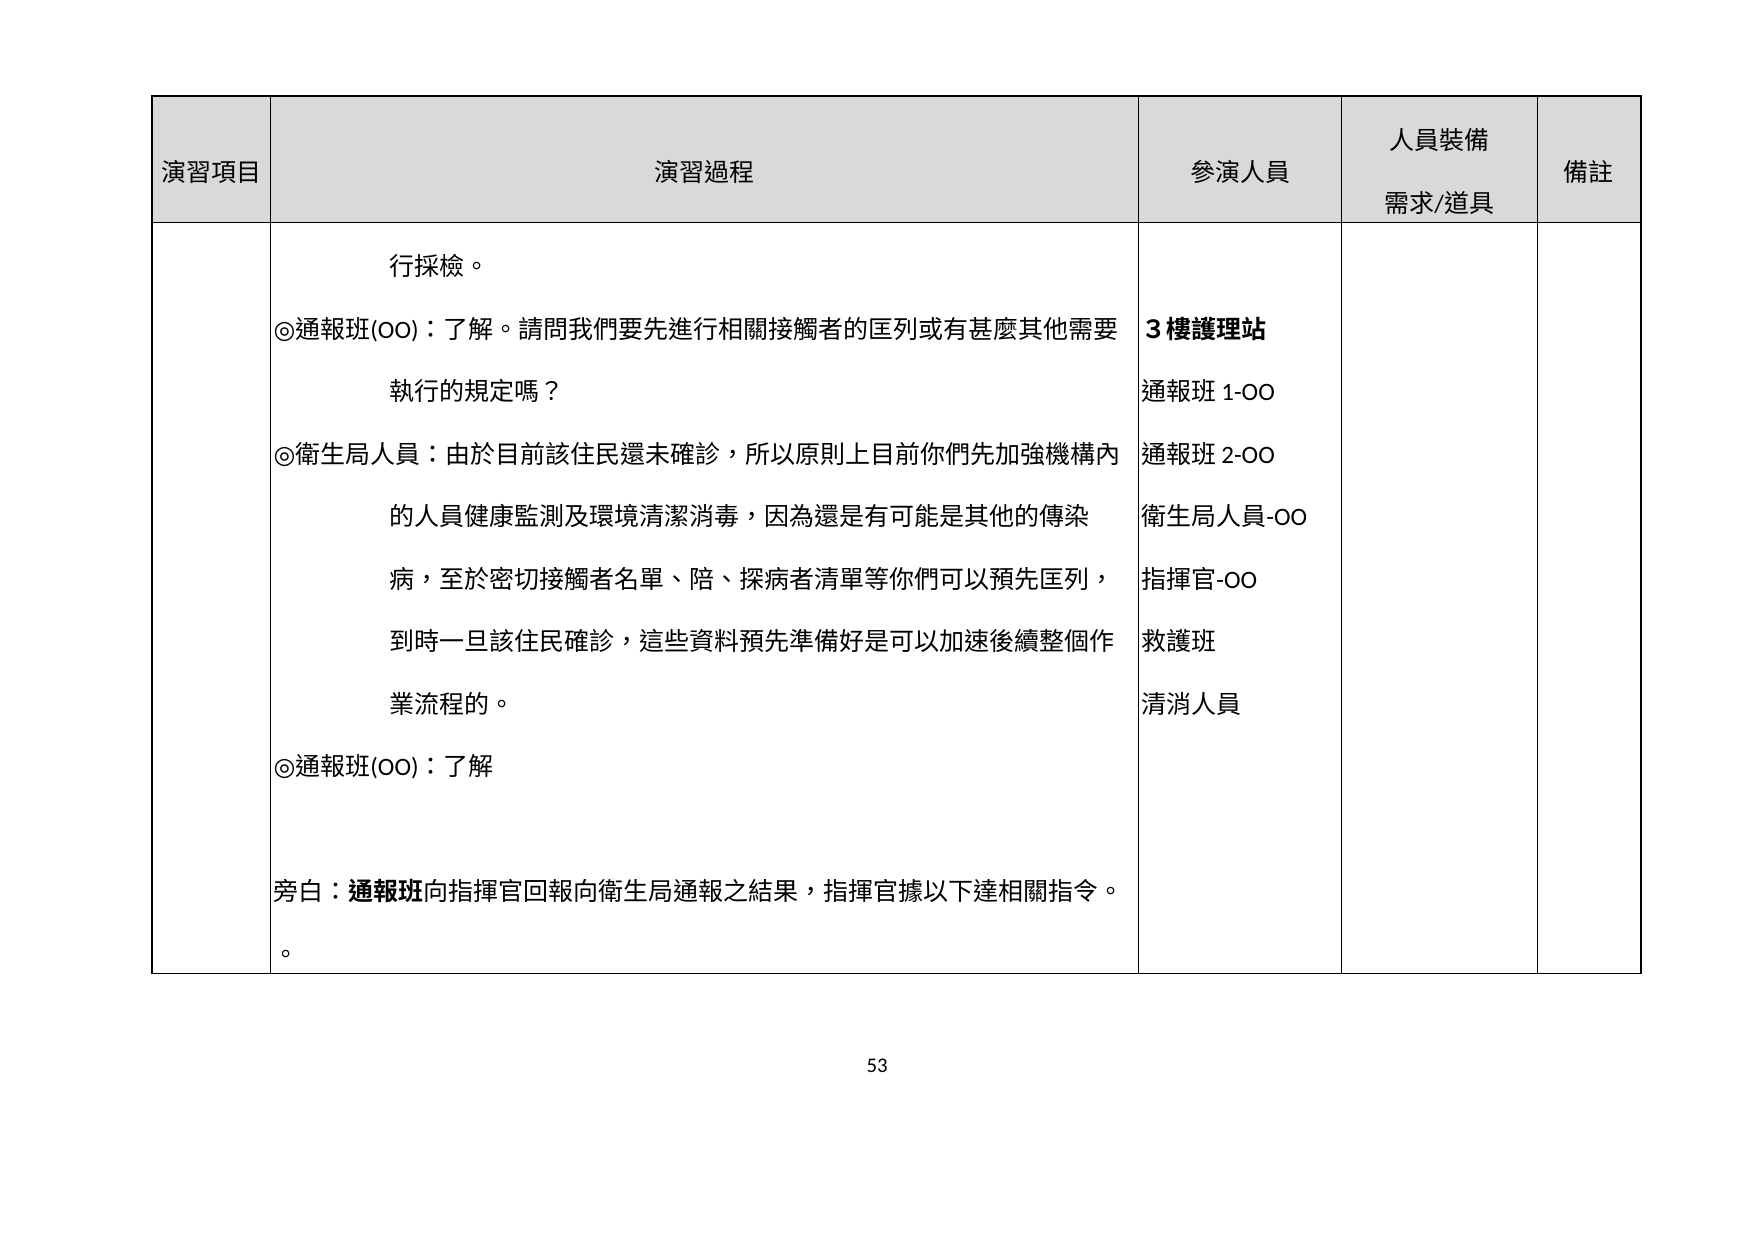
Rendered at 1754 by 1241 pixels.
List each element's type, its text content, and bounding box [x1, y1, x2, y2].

table_cell 行採檢。 ◎通報班(OO)：了解。請問我們要先進行相關接觸者的匡列或有甚麼其他需要執行的規定嗎？ ◎衛生局人員：由於目前該住民還未確診，所以原則上目前你們先加強機構內的人員健康監測及環境清潔消毒，因為還是有可能是其他的傳染病，至於密切接觸者名單、陪、探病者清單等你們可以預先匡列，到時一旦該住民確診，這些資料預先準備好是可以加速後續整個作業流程的。 ◎通報班(OO)：了解 旁白：通報班向指揮官回報向衛生局通報之結果，指揮官據以下達相關指令。 。 [271, 223, 1138, 973]
table_header 備註 [1538, 97, 1640, 222]
table_header 演習過程 [271, 97, 1138, 222]
table_header 演習項目 [153, 97, 270, 222]
table_cell [1342, 223, 1537, 973]
table_header 參演人員 [1139, 97, 1341, 222]
table_cell ３樓護理站 通報班1-OO 通報班2-OO 衛生局人員-OO 指揮官-OO 救護班 清消人員 [1139, 223, 1341, 973]
table_cell [1538, 223, 1640, 973]
table_cell [153, 223, 270, 973]
table_header 人員裝備 需求/道具 [1342, 97, 1537, 222]
